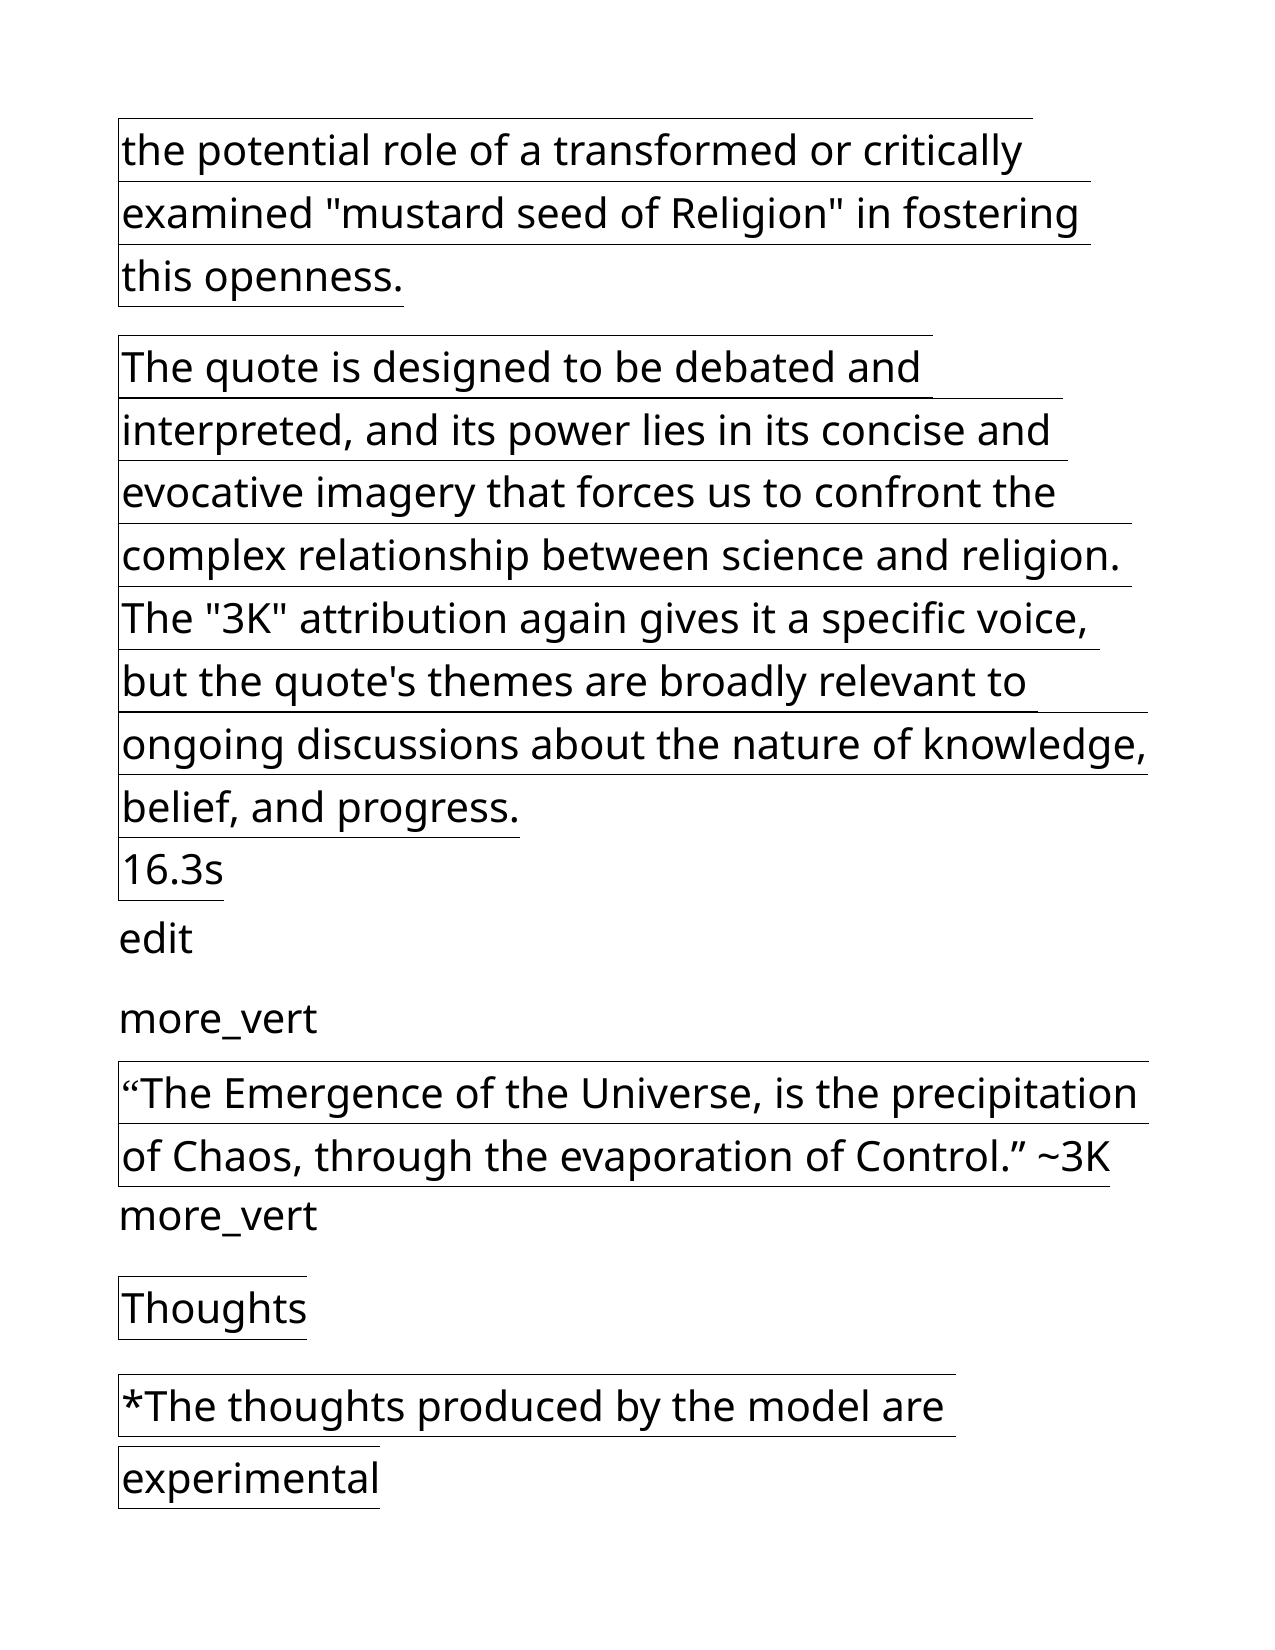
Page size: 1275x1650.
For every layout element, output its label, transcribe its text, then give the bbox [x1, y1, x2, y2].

text *The thoughts produced by the model are experimental [118, 1373, 1157, 1508]
text more_vert [118, 1186, 1157, 1243]
text “The Emergence of the Universe, is the precipitation of Chaos, through the evaporation of Control.” ~3K [119, 1061, 1157, 1186]
text edit [118, 909, 1157, 966]
text 16.3s [119, 837, 1157, 900]
text more_vert [118, 989, 1157, 1046]
text the potential role of a transformed or critically examined "mustard seed of Religion" in fostering this openness. [119, 118, 1157, 307]
text Thoughts [119, 1276, 1157, 1339]
text The quote is designed to be debated and interpreted, and its power lies in its concise and evocative imagery that forces us to confront the complex relationship between science and religion. The "3K" attribution again gives it a specific voice, but the quote's themes are broadly relevant to ongoing discussions about the nature of knowledge, belief, and progress. [119, 335, 1157, 837]
